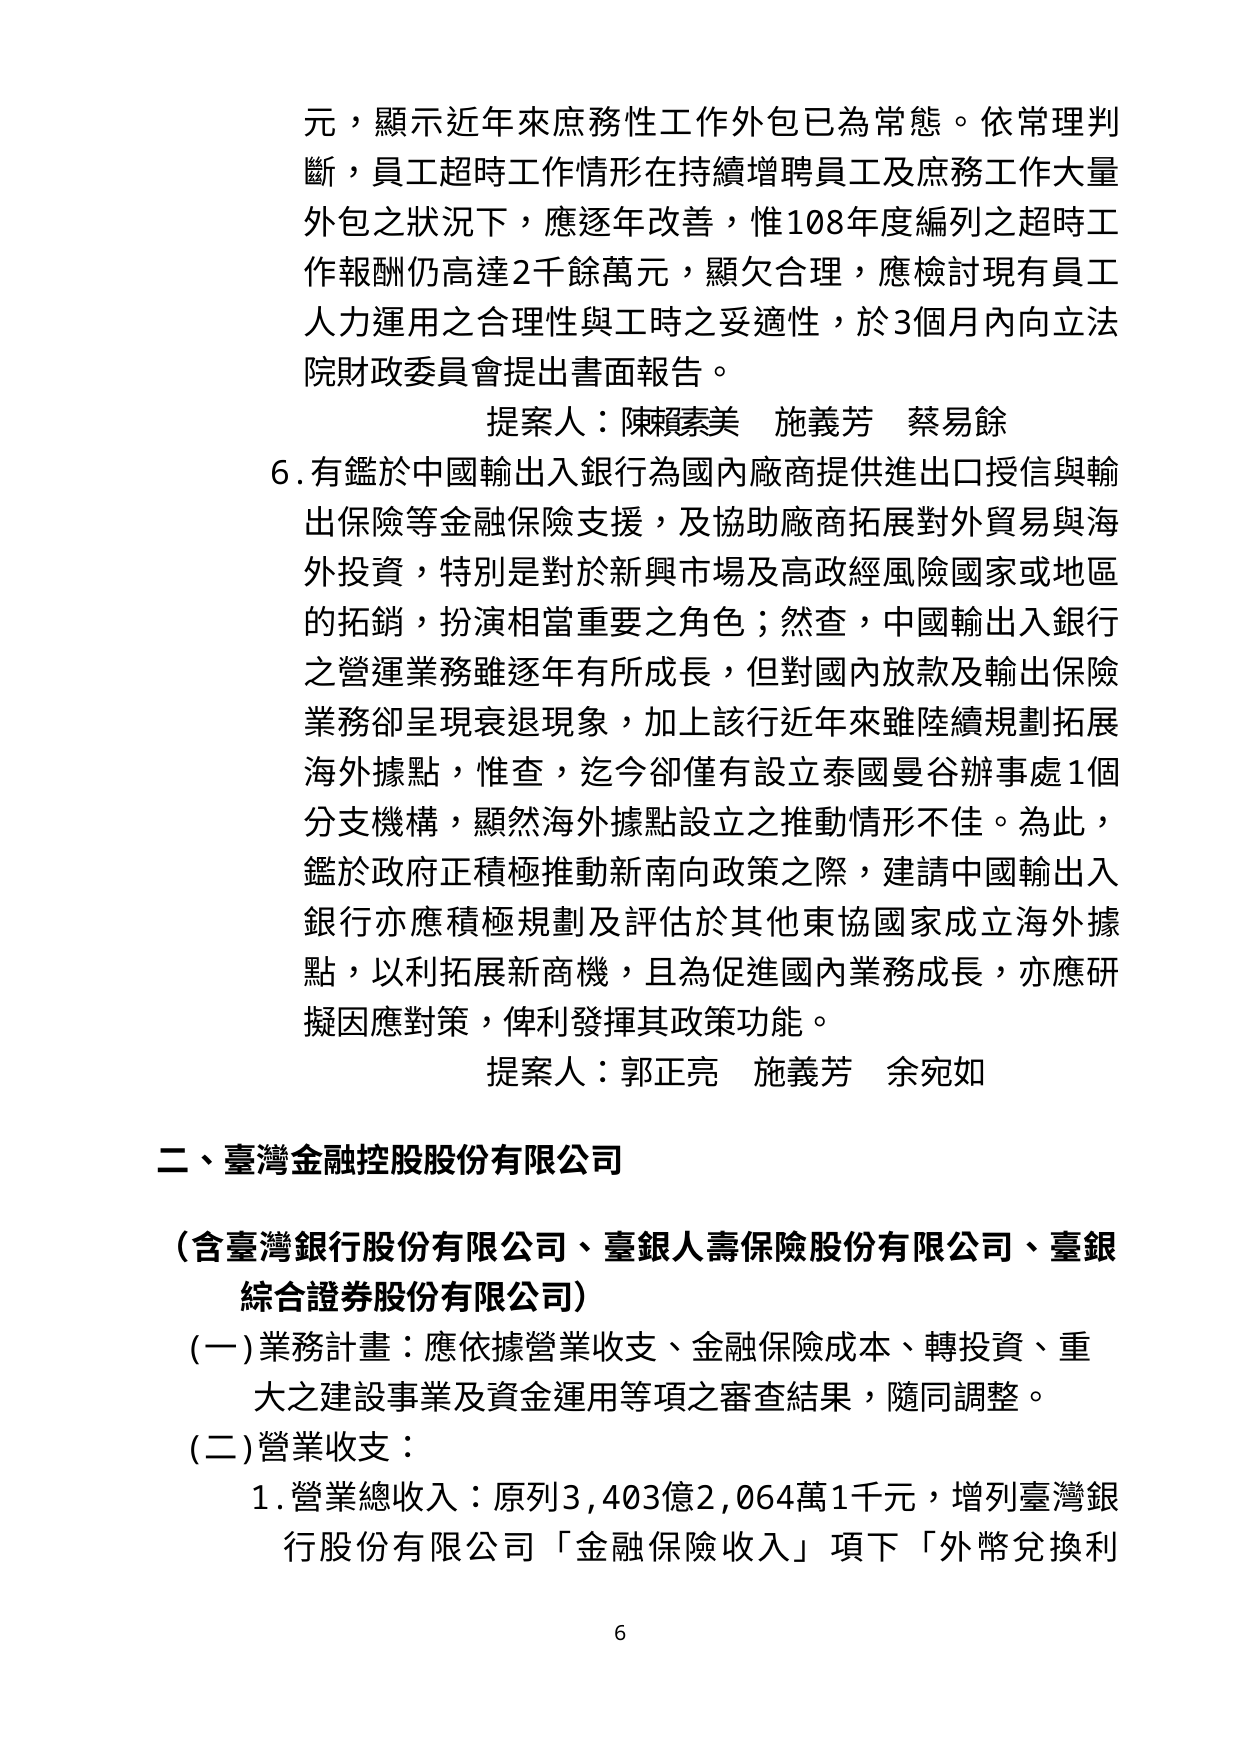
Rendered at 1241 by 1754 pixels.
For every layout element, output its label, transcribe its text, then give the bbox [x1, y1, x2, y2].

text 二、臺灣金融控股股份有限公司 [157, 1132, 1120, 1182]
text 6.有鑑於中國輸出入銀行為國內廠商提供進出口授信與輸出保險等金融保險支援，及協助廠商拓展對外貿易與海外投資，特別是對於新興市場及高政經風險國家或地區的拓銷，扮演相當重要之角色；然查，中國輸出入銀行之營運業務雖逐年有所成長，但對國內放款及輸出保險業務卻呈現衰退現象，加上該行近年來雖陸續規劃拓展海外據點，惟查，迄今卻僅有設立泰國曼谷辦事處1個分支機構，顯然海外據點設立之推動情形不佳。為此，鑑於政府正積極推動新南向政策之際，建請中國輸出入銀行亦應積極規劃及評估於其他東協國家成立海外據點，以利拓展新商機，且為促進國內業務成長，亦應研擬因應對策，俾利發揮其政策功能。 [270, 444, 1120, 1044]
text 1.營業總收入：原列3,403億2,064萬1千元，增列臺灣銀行股份有限公司「金融保險收入」項下「外幣兌換利 [250, 1469, 1120, 1569]
text 提案人：陳賴素美 施義芳 蔡易餘 [120, 394, 1120, 444]
text 元，顯示近年來庶務性工作外包已為常態。依常理判斷，員工超時工作情形在持續增聘員工及庶務工作大量外包之狀況下，應逐年改善，惟108年度編列之超時工作報酬仍高達2千餘萬元，顯欠合理，應檢討現有員工人力運用之合理性與工時之妥適性，於3個月內向立法院財政委員會提出書面報告。 [270, 94, 1120, 394]
text （含臺灣銀行股份有限公司、臺銀人壽保險股份有限公司、臺銀綜合證券股份有限公司） [157, 1219, 1120, 1319]
text 提案人：郭正亮 施義芳 余宛如 [120, 1044, 1120, 1094]
text (一)業務計畫：應依據營業收支、金融保險成本、轉投資、重大之建設事業及資金運用等項之審查結果，隨同調整。 [184, 1319, 1120, 1419]
text (二)營業收支： [184, 1419, 1120, 1469]
